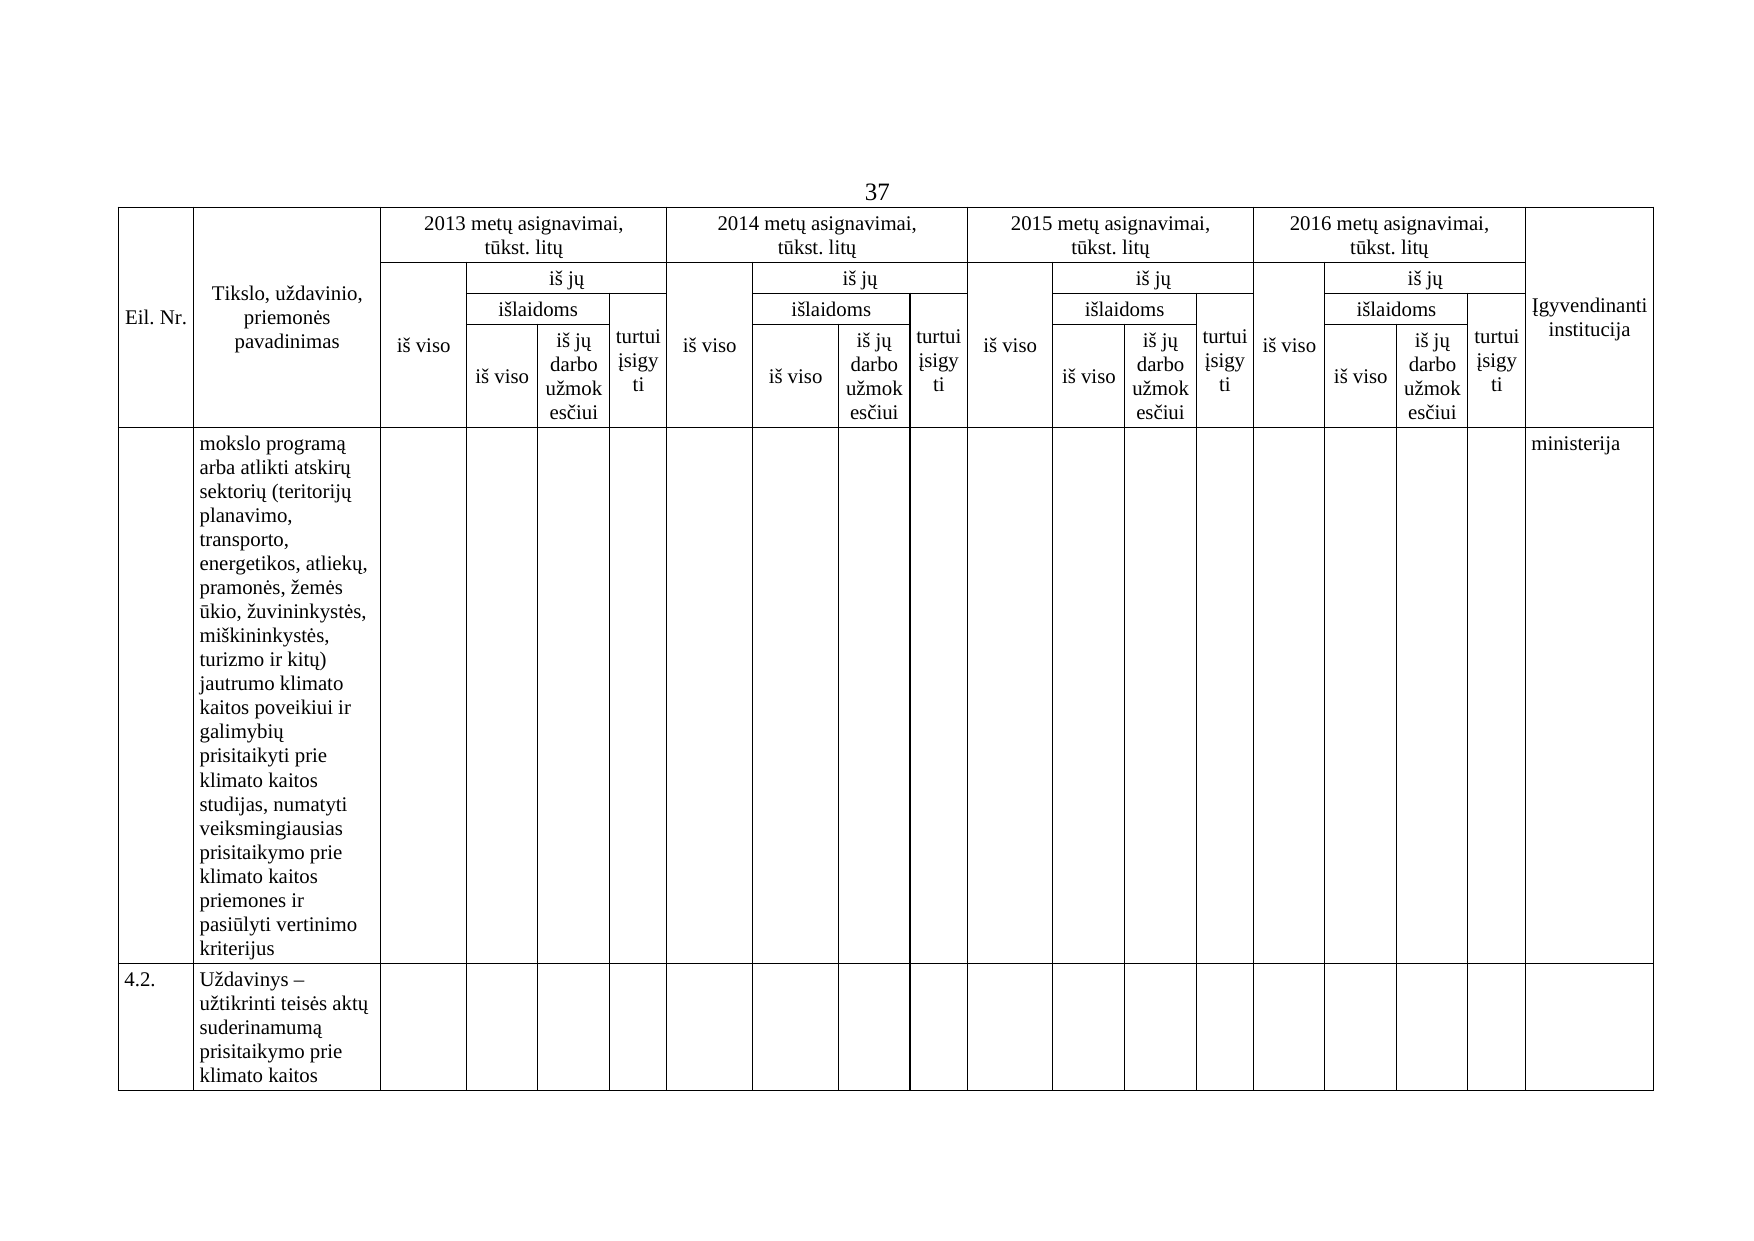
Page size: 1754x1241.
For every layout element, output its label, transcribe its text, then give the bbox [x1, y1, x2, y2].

table_cell [1197, 964, 1253, 1090]
table_cell [911, 428, 967, 963]
table_header Eil. Nr. [119, 208, 193, 427]
table_cell [1397, 964, 1467, 1090]
table_cell [968, 428, 1052, 963]
table_cell iš jų darbo užmokesčiui [1397, 325, 1467, 427]
table_cell [1254, 964, 1324, 1090]
table_cell iš jų darbo užmokesčiui [839, 325, 909, 427]
table_header 2014 metų asignavimai, tūkst. litų [667, 208, 967, 262]
table_cell iš viso [1053, 325, 1124, 427]
table_cell išlaidoms [753, 294, 909, 323]
table_cell išlaidoms [1053, 294, 1196, 323]
table_cell [1468, 964, 1525, 1090]
table_cell iš jų [1053, 263, 1253, 293]
table_cell mokslo programą arba atlikti atskirų sektorių (teritorijų planavimo, transporto, energetikos, atliekų, pramonės, žemės ūkio, žuvininkystės, miškininkystės, turizmo ir kitų) jautrumo klimato kaitos poveikiui ir galimybių prisitaikyti prie klimato kaitos studijas, numatyti veiksmingiausias prisitaikymo prie klimato kaitos priemones ir pasiūlyti vertinimo kriterijus [194, 428, 380, 963]
table_cell turtui įsigyti [1468, 294, 1525, 427]
table_cell [381, 964, 466, 1090]
table_header Įgyvendinanti institucija [1526, 208, 1653, 427]
table_cell išlaidoms [467, 294, 609, 323]
table_header 2015 metų asignavimai, tūkst. litų [968, 208, 1253, 262]
table_header 2016 metų asignavimai, tūkst. litų [1254, 208, 1525, 262]
table_cell [1053, 964, 1124, 1090]
table_cell [1468, 428, 1525, 963]
table_cell iš viso [1254, 263, 1324, 427]
table_cell iš viso [381, 263, 466, 427]
table_cell [753, 964, 838, 1090]
table_cell [467, 964, 537, 1090]
table_cell [1325, 428, 1396, 963]
table_cell [538, 964, 609, 1090]
table_cell iš viso [1325, 325, 1396, 427]
table_cell Uždavinys – užtikrinti teisės aktų suderinamumą prisitaikymo prie klimato kaitos [194, 964, 380, 1090]
table_cell [667, 964, 752, 1090]
table_cell [753, 428, 838, 963]
table_cell [839, 428, 909, 963]
table_cell iš viso [467, 325, 537, 427]
table_cell iš viso [667, 263, 752, 427]
table_cell iš viso [753, 325, 838, 427]
table_cell [119, 428, 193, 963]
table_cell [1053, 428, 1124, 963]
table_cell iš viso [968, 263, 1052, 427]
table_cell išlaidoms [1325, 294, 1467, 323]
table_cell iš jų [467, 263, 666, 293]
table_cell [467, 428, 537, 963]
table_cell 4.2. [119, 964, 193, 1090]
table_cell [911, 964, 967, 1090]
table_cell [381, 428, 466, 963]
table_cell iš jų [753, 263, 967, 293]
table_header Tikslo, uždavinio, priemonės pavadinimas [194, 208, 380, 427]
table_cell [1197, 428, 1253, 963]
table_cell turtui įsigyti [610, 294, 666, 427]
table_cell [610, 428, 666, 963]
table_cell iš jų darbo užmokesčiui [1125, 325, 1196, 427]
table_cell iš jų [1325, 263, 1525, 293]
table_cell [667, 428, 752, 963]
table_cell [1254, 428, 1324, 963]
table_cell turtui įsigyti [911, 294, 967, 427]
table_cell [1125, 964, 1196, 1090]
table_cell ministerija [1526, 428, 1653, 963]
table_cell [1325, 964, 1396, 1090]
table_header 2013 metų asignavimai, tūkst. litų [381, 208, 666, 262]
table_cell [968, 964, 1052, 1090]
table_cell [1526, 964, 1653, 1090]
table_cell [538, 428, 609, 963]
table_cell [839, 964, 909, 1090]
table_cell [610, 964, 666, 1090]
table_cell [1125, 428, 1196, 963]
table_cell iš jų darbo užmokesčiui [538, 325, 609, 427]
table_cell [1397, 428, 1467, 963]
table_cell turtui įsigyti [1197, 294, 1253, 427]
